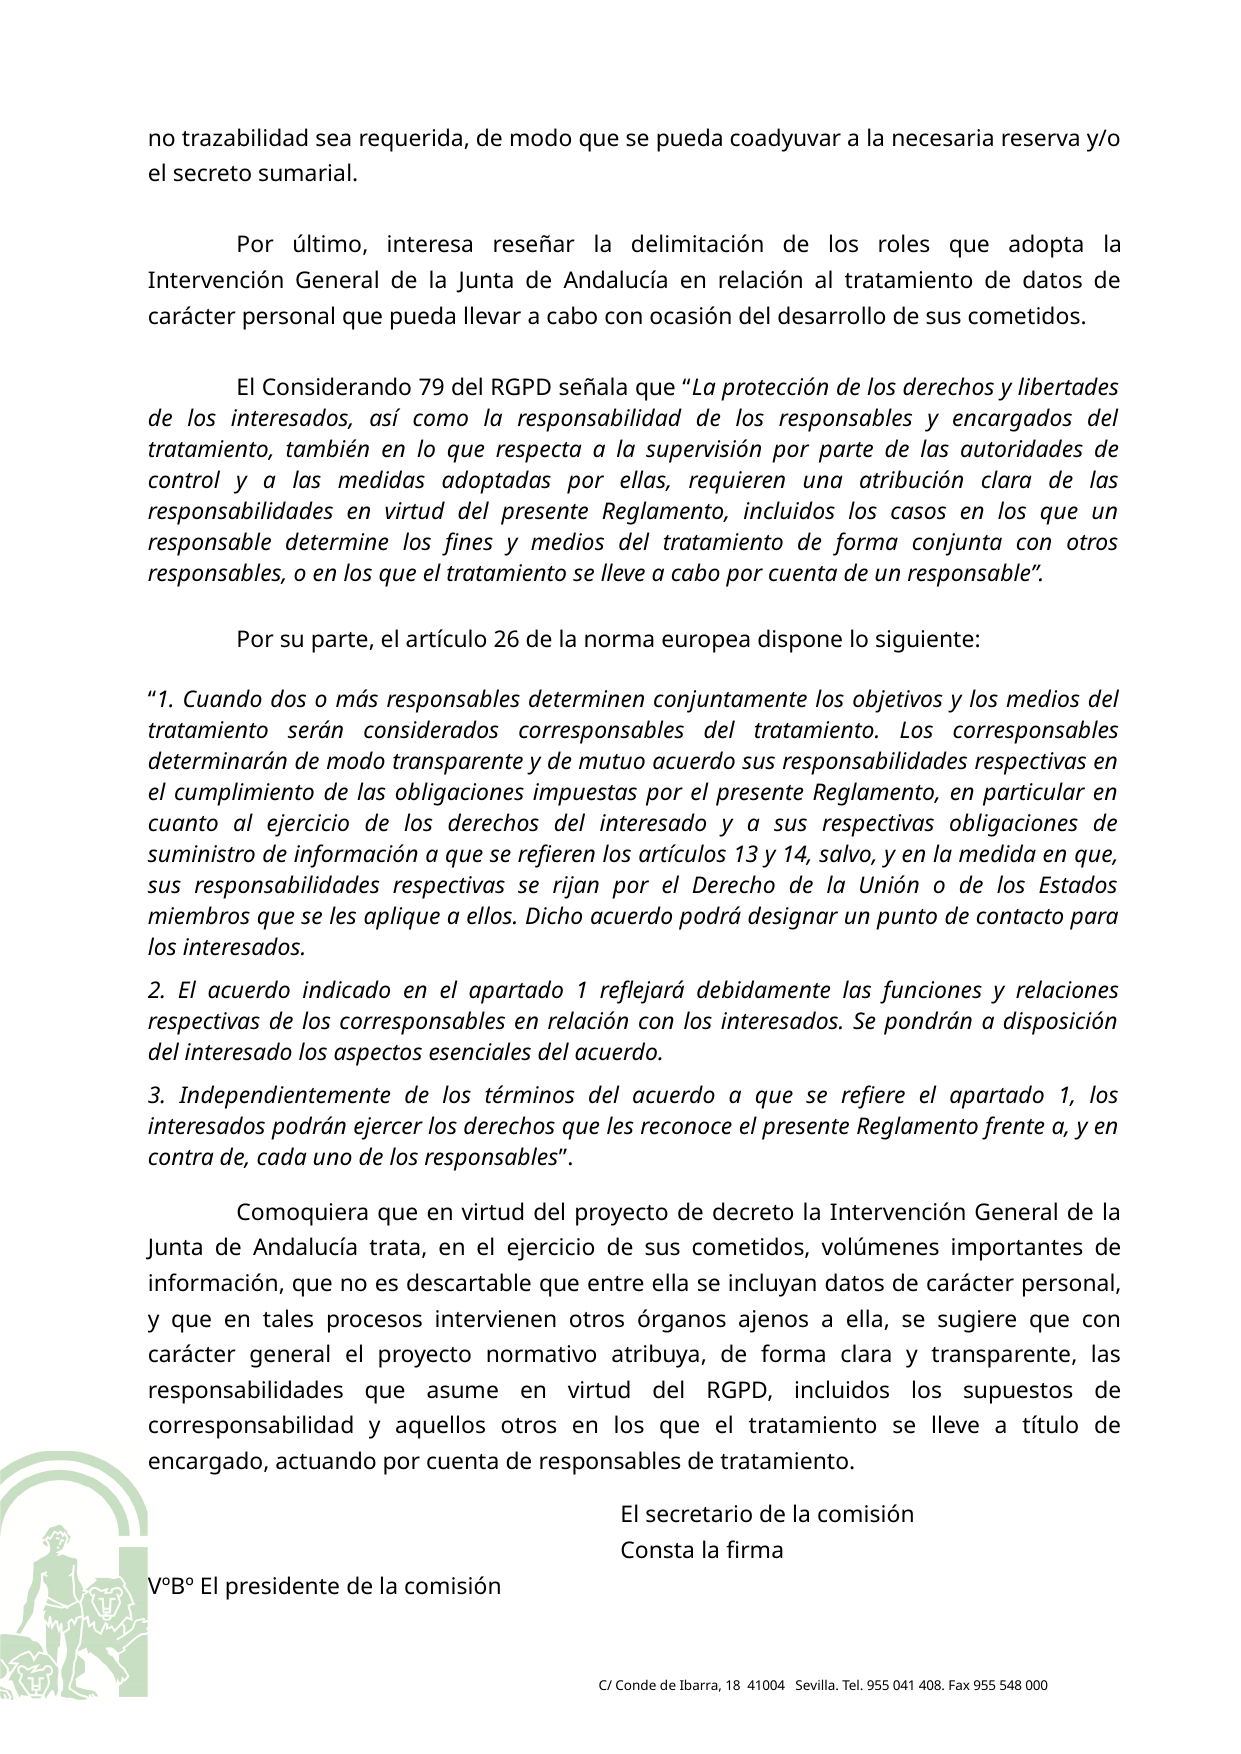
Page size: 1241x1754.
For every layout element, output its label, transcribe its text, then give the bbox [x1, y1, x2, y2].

text Consta la firma [148, 1534, 1123, 1565]
text Por su parte, el artículo 26 de la norma europea dispone lo siguiente: [148, 623, 1123, 654]
text El Considerando 79 del RGPD señala que “La protección de los derechos y libertades de los interesados, así como la responsabilidad de los responsables y encargados del tratamiento, también en lo que respecta a la supervisión por parte de las autoridades de control y a las medidas adoptadas por ellas, requieren una atribución clara de las responsabilidades en virtud del presente Reglamento, incluidos los casos en los que un responsable determine los fines y medios del tratamiento de forma conjunta con otros responsables, o en los que el tratamiento se lleve a cabo por cuenta de un responsable”. [148, 371, 1123, 588]
text “1. Cuando dos o más responsables determinen conjuntamente los objetivos y los medios del tratamiento serán considerados corresponsables del tratamiento. Los corresponsables determinarán de modo transparente y de mutuo acuerdo sus responsabilidades respectivas en el cumplimiento de las obligaciones impuestas por el presente Reglamento, en particular en cuanto al ejercicio de los derechos del interesado y a sus respectivas obligaciones de suministro de información a que se refieren los artículos 13 y 14, salvo, y en la medida en que, sus responsabilidades respectivas se rijan por el Derecho de la Unión o de los Estados miembros que se les aplique a ellos. Dicho acuerdo podrá designar un punto de contacto para los interesados. [148, 683, 1123, 962]
text El secretario de la comisión [148, 1498, 1123, 1529]
text no trazabilidad sea requerida, de modo que se pueda coadyuvar a la necesaria reserva y/o el secreto sumarial. [148, 122, 1123, 188]
text Comoquiera que en virtud del proyecto de decreto la Intervención General de la Junta de Andalucía trata, en el ejercicio de sus cometidos, volúmenes importantes de información, que no es descartable que entre ella se incluyan datos de carácter personal, y que en tales procesos intervienen otros órganos ajenos a ella, se sugiere que con carácter general el proyecto normativo atribuya, de forma clara y transparente, las responsabilidades que asume en virtud del RGPD, incluidos los supuestos de corresponsabilidad y aquellos otros en los que el tratamiento se lleve a título de encargado, actuando por cuenta de responsables de tratamiento. [148, 1196, 1123, 1476]
text Por último, interesa reseñar la delimitación de los roles que adopta la Intervención General de la Junta de Andalucía en relación al tratamiento de datos de carácter personal que pueda llevar a cabo con ocasión del desarrollo de sus cometidos. [148, 228, 1123, 331]
text 2. El acuerdo indicado en el apartado 1 reflejará debidamente las funciones y relaciones respectivas de los corresponsables en relación con los interesados. Se pondrán a disposición del interesado los aspectos esenciales del acuerdo. [148, 974, 1123, 1067]
text VºBº El presidente de la comisión [148, 1569, 1123, 1601]
text 3. Independientemente de los términos del acuerdo a que se refiere el apartado 1, los interesados podrán ejercer los derechos que les reconoce el presente Reglamento frente a, y en contra de, cada uno de los responsables”. [148, 1079, 1123, 1172]
